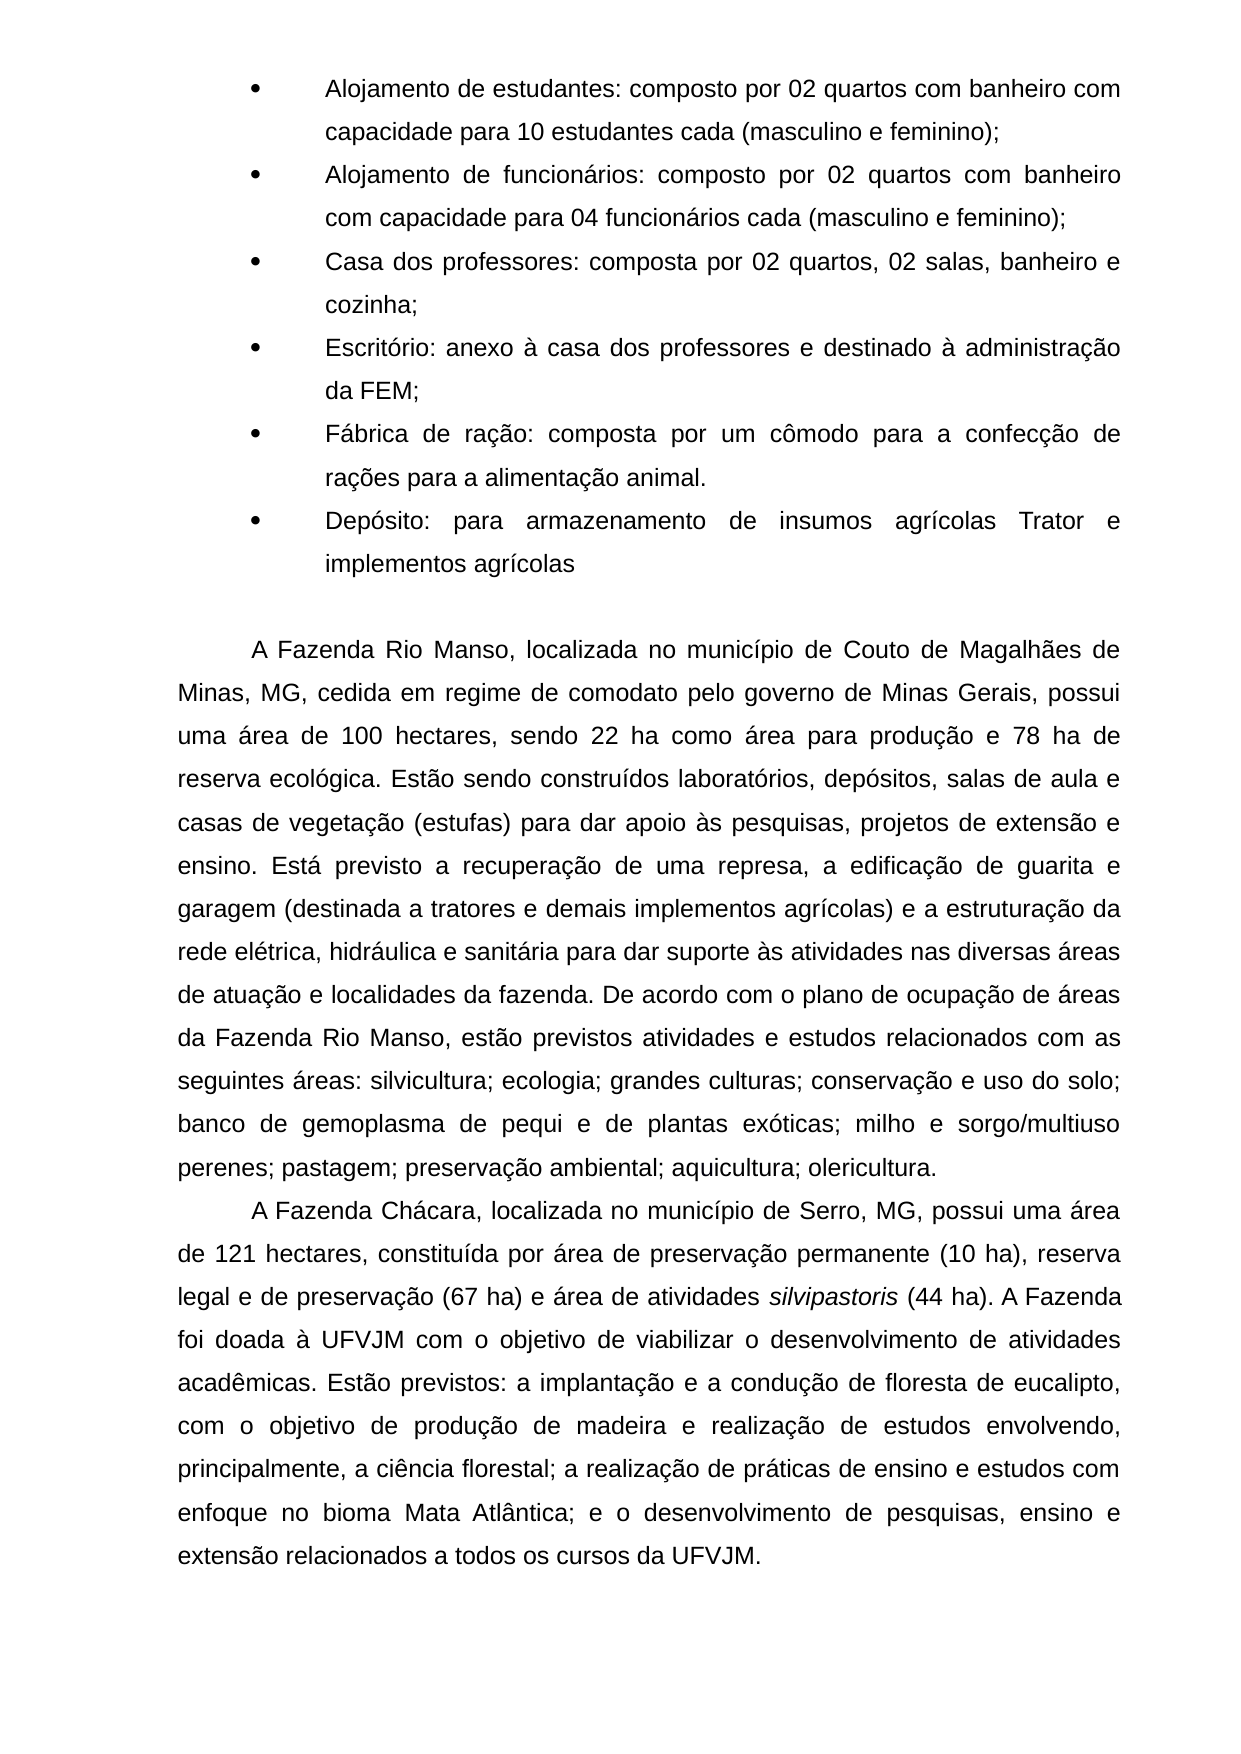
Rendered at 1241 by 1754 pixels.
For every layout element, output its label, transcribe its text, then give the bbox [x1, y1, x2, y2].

text A Fazenda Rio Manso, localizada no município de Couto de Magalhães de Minas, MG, cedida em regime de comodato pelo governo de Minas Gerais, possui uma área de 100 hectares, sendo 22 ha como área para produção e 78 ha de reserva ecológica. Estão sendo construídos laboratórios, depósitos, salas de aula e casas de vegetação (estufas) para dar apoio às pesquisas, projetos de extensão e ensino. Está previsto a recuperação de uma represa, a edificação de guarita e garagem (destinada a tratores e demais implementos agrícolas) e a estruturação da rede elétrica, hidráulica e sanitária para dar suporte às atividades nas diversas áreas de atuação e localidades da fazenda. De acordo com o plano de ocupação de áreas da Fazenda Rio Manso, estão previstos atividades e estudos relacionados com as seguintes áreas: silvicultura; ecologia; grandes culturas; conservação e uso do solo; banco de gemoplasma de pequi e de plantas exóticas; milho e sorgo/multiuso perenes; pastagem; preservação ambiental; aquicultura; olericultura. [177, 635, 1122, 1181]
text A Fazenda Chácara, localizada no município de Serro, MG, possui uma área de 121 hectares, constituída por área de preservação permanente (10 ha), reserva legal e de preservação (67 ha) e área de atividades silvipastoris (44 ha). A Fazenda foi doada à UFVJM com o objetivo de viabilizar o desenvolvimento de atividades acadêmicas. Estão previstos: a implantação e a condução de floresta de eucalipto, com o objetivo de produção de madeira e realização de estudos envolvendo, principalmente, a ciência florestal; a realização de práticas de ensino e estudos com enfoque no bioma Mata Atlântica; e o desenvolvimento de pesquisas, ensino e extensão relacionados a todos os cursos da UFVJM. [177, 1196, 1122, 1569]
list Escritório: anexo à casa dos professores e destinado à administração da FEM; [251, 333, 1122, 405]
list Casa dos professores: composta por 02 quartos, 02 salas, banheiro e cozinha; [251, 247, 1122, 318]
list Alojamento de estudantes: composto por 02 quartos com banheiro com capacidade para 10 estudantes cada (masculino e feminino); [251, 74, 1122, 146]
list Fábrica de ração: composta por um cômodo para a confecção de rações para a alimentação animal. [251, 419, 1122, 491]
list Depósito: para armazenamento de insumos agrícolas Trator e implementos agrícolas [251, 506, 1122, 578]
list Alojamento de funcionários: composto por 02 quartos com banheiro com capacidade para 04 funcionários cada (masculino e feminino); [251, 160, 1122, 232]
